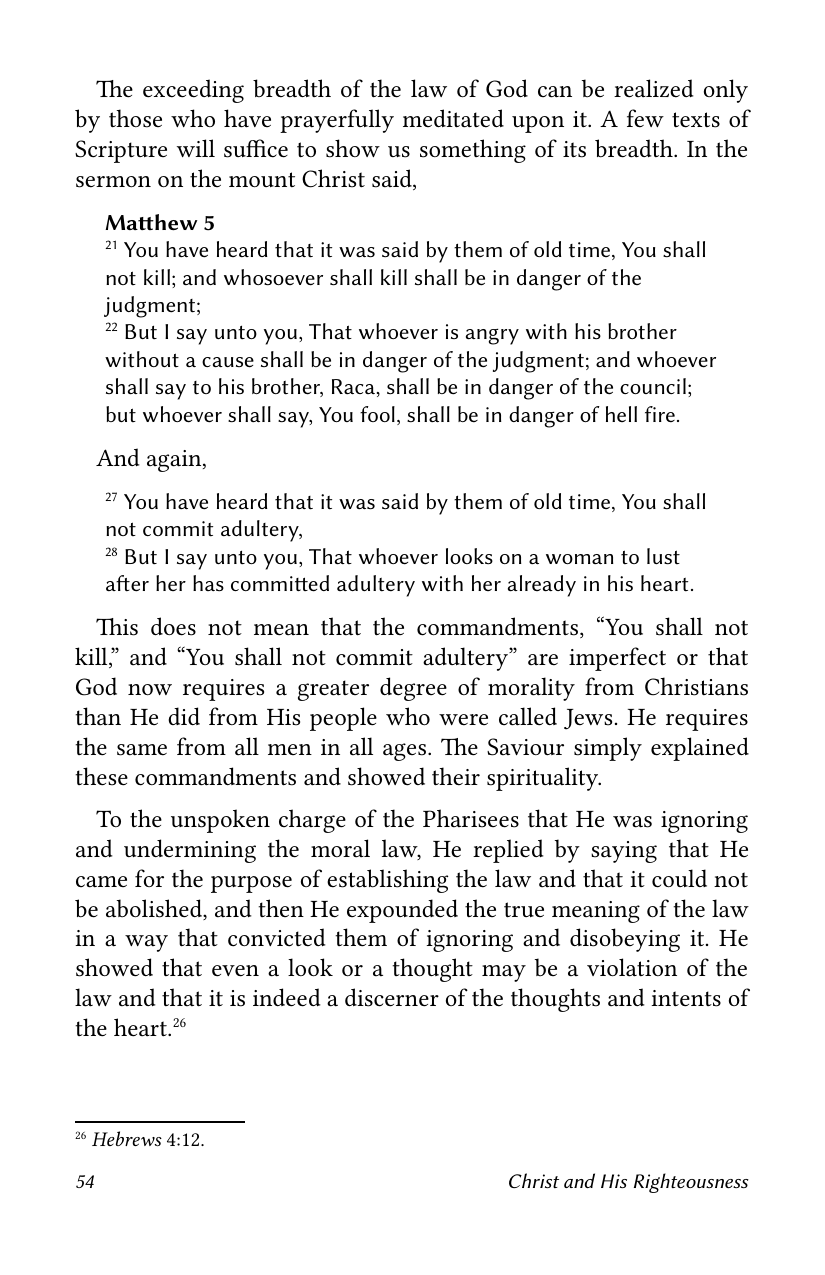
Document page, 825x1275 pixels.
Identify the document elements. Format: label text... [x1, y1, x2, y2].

text This does not mean that the commandments, “You shall not kill,” and “You shall not commit adultery” are imperfect or that God now requires a greater degree of morality from Christians than He did from His people who were called Jews. He requires the same from all men in all ages. The Saviour simply explained these commandments and showed their spirituality. [75, 613, 750, 791]
text 28 But I say unto you, That whoever looks on a woman to lust after her has committed adultery with her already in his heart. [105, 544, 720, 597]
text 22 But I say unto you, That whoever is angry with his brother without a cause shall be in danger of the judgment; and whoever shall say to his brother, Raca, shall be in danger of the council; but whoever shall say, You fool, shall be in danger of hell fire. [105, 319, 720, 428]
text And again, [75, 444, 750, 472]
text To the unspoken charge of the Pharisees that He was ignoring and undermining the moral law, He replied by saying that He came for the purpose of establishing the law and that it could not be abolished, and then He expounded the true meaning of the law in a way that convicted them of ignoring and disobeying it. He showed that even a look or a thought may be a violation of the law and that it is indeed a discerner of the thoughts and intents of the heart. [75, 805, 750, 1043]
text Matthew 5 [105, 209, 750, 236]
text Hebrews 4:12. [75, 1128, 750, 1152]
text The exceeding breadth of the law of God can be realized only by those who have prayerfully meditated upon it. A few texts of Scripture will suffice to show us something of its breadth. In the sermon on the mount Christ said, [75, 75, 750, 193]
text 21 You have heard that it was said by them of old time, You shall not kill; and whosoever shall kill shall be in danger of the judgment; [105, 237, 720, 318]
text 27 You have heard that it was said by them of old time, You shall not commit adultery, [105, 489, 720, 542]
